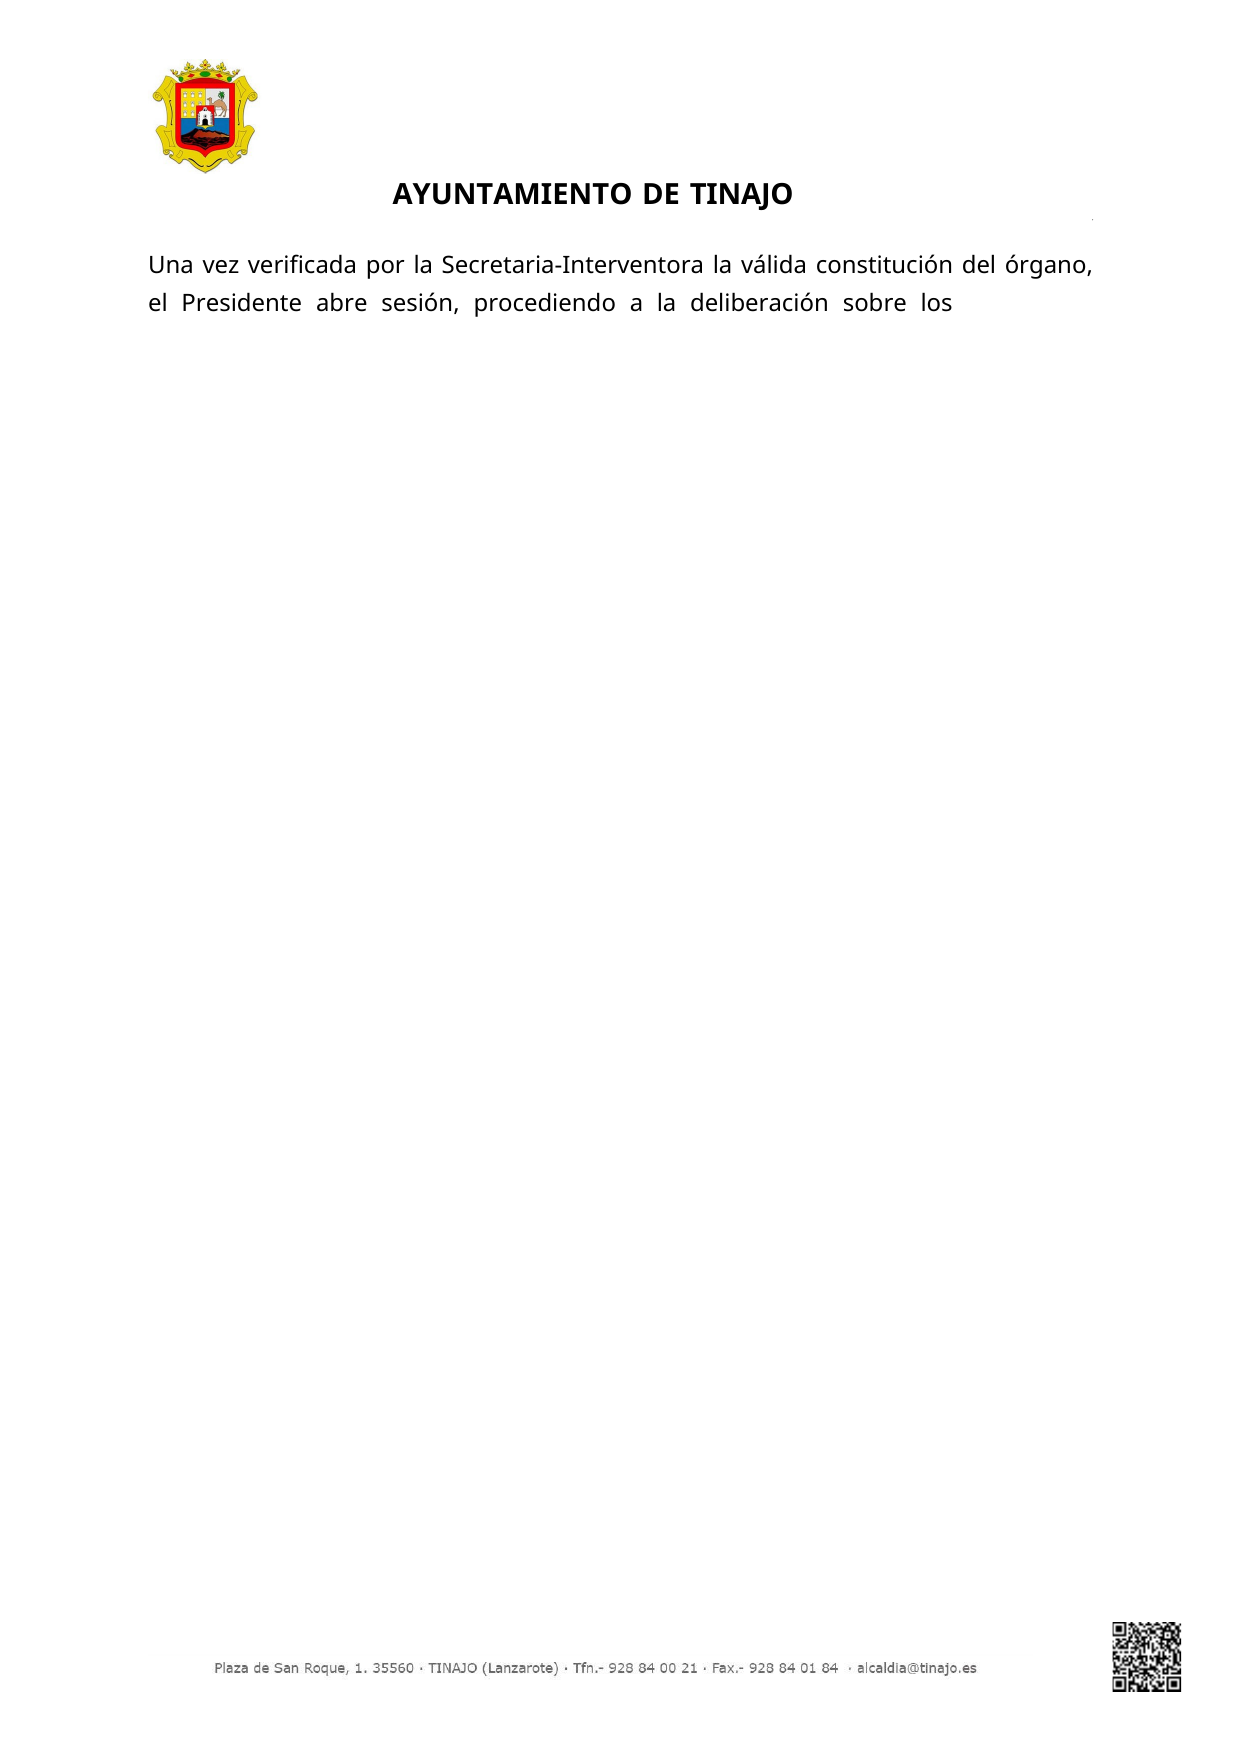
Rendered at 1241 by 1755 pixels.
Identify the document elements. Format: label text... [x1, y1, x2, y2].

text Una vez verificada por la Secretaria-Interventora la válida constitución del órgano, el Presidente abre sesión, procediendo a la deliberación sobre los [148, 248, 1093, 318]
